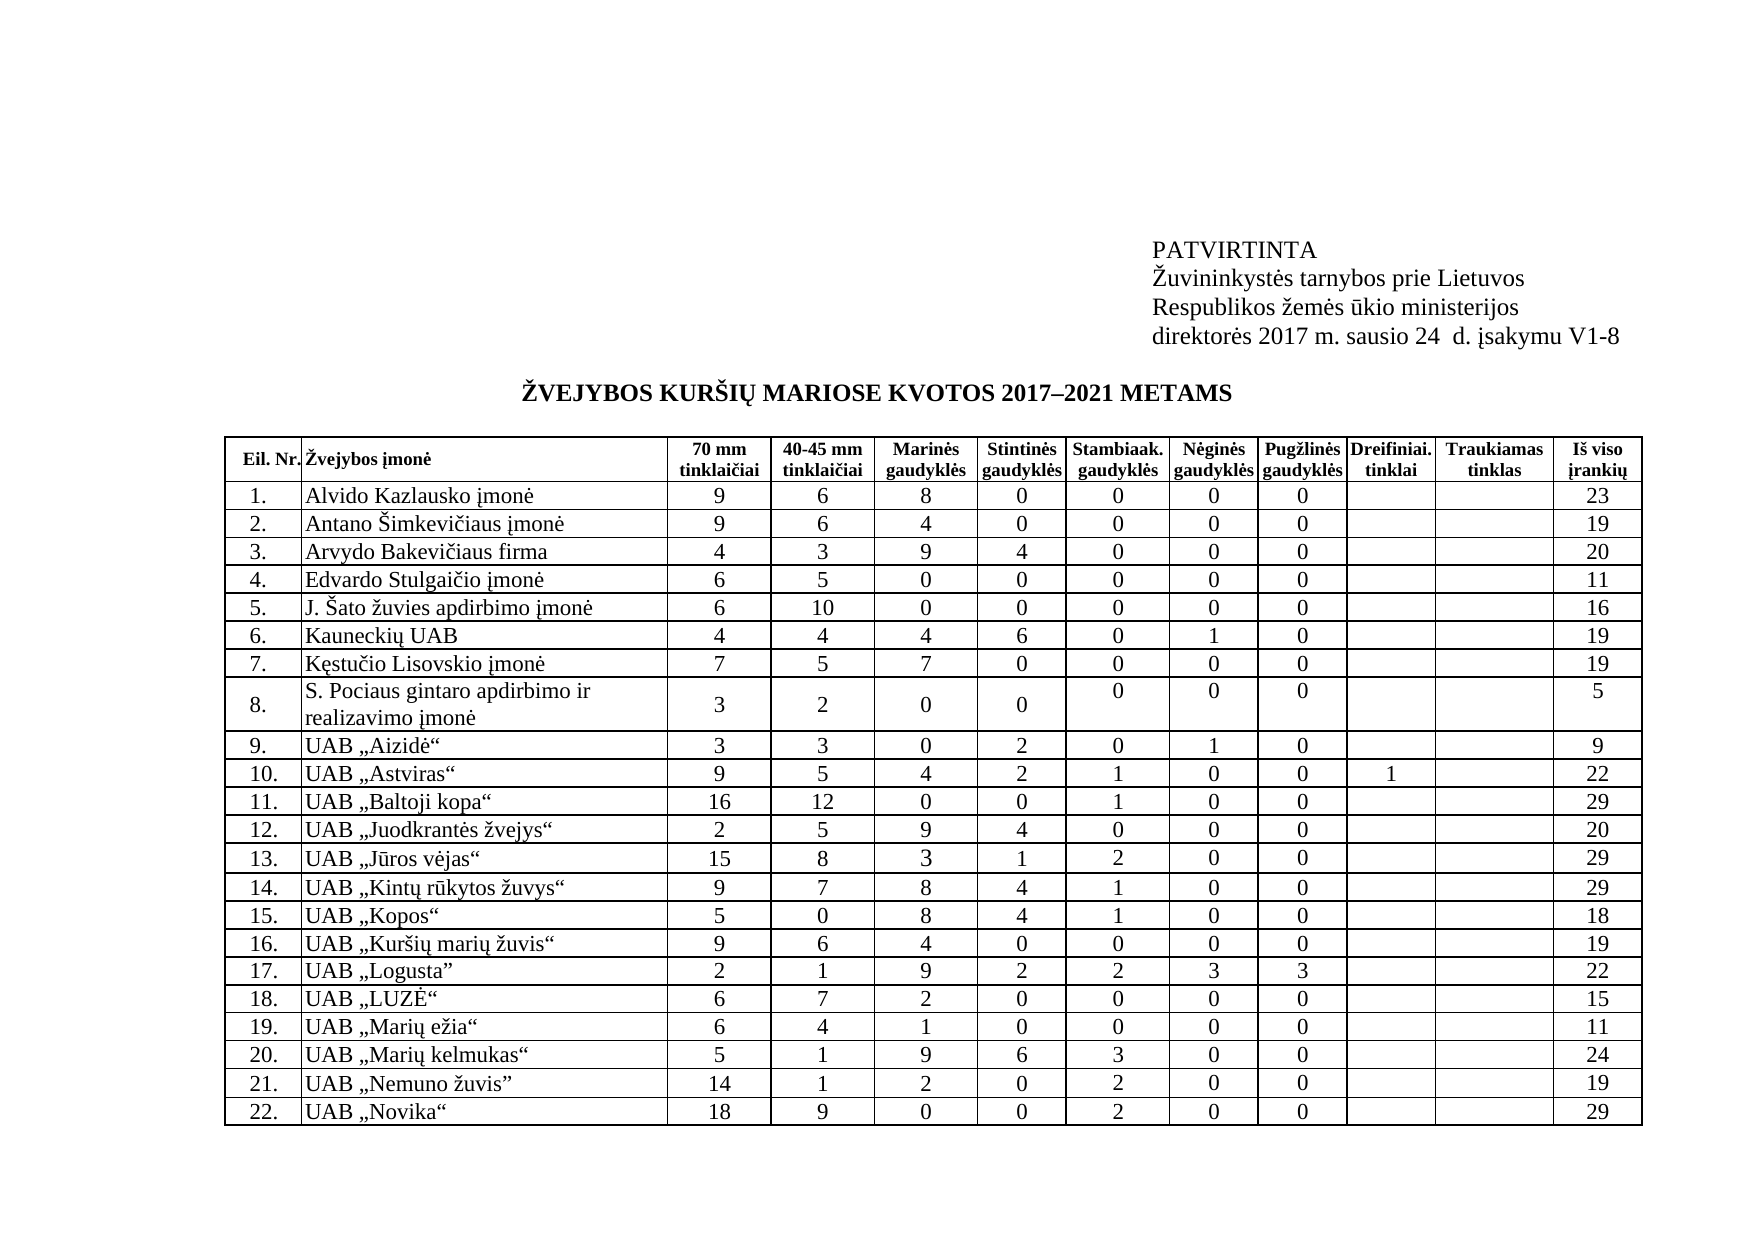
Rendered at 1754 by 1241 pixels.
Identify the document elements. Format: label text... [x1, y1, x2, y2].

table_cell 2 [978, 760, 1065, 786]
text direktorės 2017 m. sausio 24 d. įsakymu V1-8 [118, 321, 1636, 350]
table_cell [1436, 788, 1553, 814]
table_cell 0 [978, 482, 1065, 508]
table_cell 6 [668, 566, 770, 592]
table_cell 8 [875, 482, 977, 508]
table_header Stambiaak. gaudyklės [1067, 438, 1169, 481]
table_cell 7 [875, 650, 977, 676]
table_cell UAB „Nemuno žuvis” [302, 1069, 667, 1096]
table_cell [1348, 678, 1435, 730]
table_cell [1436, 902, 1553, 928]
table_cell 0 [1259, 650, 1346, 676]
text PATVIRTINTA [118, 235, 1636, 263]
table_cell 29 [1554, 788, 1641, 814]
table_cell 0 [875, 732, 977, 758]
table_cell 0 [1259, 538, 1346, 564]
table_cell [1436, 678, 1553, 730]
table_cell 0 [1259, 844, 1346, 872]
table_cell 1 [1348, 760, 1435, 786]
table_cell 13. [226, 844, 301, 872]
table_cell 4 [772, 1013, 874, 1040]
table_cell 3 [1170, 958, 1257, 984]
table_cell [1436, 538, 1553, 564]
table_cell 0 [1170, 538, 1257, 564]
table_cell [1436, 958, 1553, 984]
table_cell [1436, 844, 1553, 872]
table_cell 3. [226, 538, 301, 564]
table_cell 2 [875, 986, 977, 1012]
table_cell UAB „Kuršių marių žuvis“ [302, 930, 667, 956]
table_cell 5 [772, 566, 874, 592]
table_cell UAB „Kopos“ [302, 902, 667, 928]
table_cell 12. [226, 816, 301, 842]
table_cell [1436, 594, 1553, 620]
table_cell 15 [1554, 986, 1641, 1012]
table_cell 9 [668, 930, 770, 956]
table_cell 10. [226, 760, 301, 786]
table_cell UAB „Astviras“ [302, 760, 667, 786]
table_cell 18 [668, 1098, 770, 1124]
table_cell 9 [875, 538, 977, 564]
table_cell Kauneckių UAB [302, 622, 667, 648]
table_cell [1436, 650, 1553, 676]
table_cell 0 [1259, 1069, 1346, 1096]
table_cell 0 [1067, 622, 1169, 648]
table_cell 0 [1067, 594, 1169, 620]
table_cell 21. [226, 1069, 301, 1096]
table_cell [1348, 538, 1435, 564]
table_cell 19 [1554, 622, 1641, 648]
table_cell 0 [1259, 1013, 1346, 1040]
table_cell 2 [1067, 1098, 1169, 1124]
table_cell 4 [668, 538, 770, 564]
table_cell 0 [1067, 816, 1169, 842]
table_cell 0 [978, 650, 1065, 676]
table_cell 0 [978, 986, 1065, 1012]
table_cell UAB „Marių ežia“ [302, 1013, 667, 1040]
table_cell 4 [875, 930, 977, 956]
table_header Stintinės gaudyklės [978, 438, 1065, 481]
table_cell 0 [1170, 1013, 1257, 1040]
table_cell [1348, 622, 1435, 648]
table_cell 0 [1259, 930, 1346, 956]
table_cell 0 [1170, 986, 1257, 1012]
table_cell 9 [668, 760, 770, 786]
table_cell [1436, 816, 1553, 842]
table_cell 2 [772, 678, 874, 730]
table_cell 0 [875, 678, 977, 730]
table_cell 1 [1067, 760, 1169, 786]
table_cell 0 [1067, 1013, 1169, 1040]
table_cell 0 [1170, 788, 1257, 814]
table_cell 2 [978, 732, 1065, 758]
table_cell 0 [978, 930, 1065, 956]
table_cell 0 [1259, 482, 1346, 508]
table_cell 5 [772, 760, 874, 786]
table_cell 0 [1170, 902, 1257, 928]
table_cell 4 [978, 902, 1065, 928]
table_cell 0 [1067, 732, 1169, 758]
table_cell 9 [875, 1041, 977, 1068]
table_cell [1348, 788, 1435, 814]
table_cell 0 [1259, 732, 1346, 758]
text Respublikos žemės ūkio ministerijos [118, 292, 1636, 321]
table_cell 20. [226, 1041, 301, 1068]
table_cell 2 [668, 816, 770, 842]
table_cell 6 [668, 594, 770, 620]
table_header Marinės gaudyklės [875, 438, 977, 481]
table_cell 6 [978, 622, 1065, 648]
table_cell UAB „LUZĖ“ [302, 986, 667, 1012]
table_cell 1 [772, 1069, 874, 1096]
table_cell 0 [1170, 930, 1257, 956]
table_cell 0 [1259, 760, 1346, 786]
table_cell [1436, 622, 1553, 648]
table_cell 22 [1554, 958, 1641, 984]
table_cell 23 [1554, 482, 1641, 508]
table_cell 9 [875, 958, 977, 984]
table_cell 0 [1170, 1098, 1257, 1124]
table_cell [1348, 510, 1435, 536]
table_cell [1348, 482, 1435, 508]
table_cell 2 [978, 958, 1065, 984]
table_cell 20 [1554, 538, 1641, 564]
table_cell [1436, 1013, 1553, 1040]
table_cell 12 [772, 788, 874, 814]
table_cell 19 [1554, 510, 1641, 536]
table_cell [1348, 594, 1435, 620]
table_cell 0 [1259, 1098, 1346, 1124]
table_cell [1436, 1069, 1553, 1096]
table_cell 0 [978, 566, 1065, 592]
table_cell 8 [875, 874, 977, 900]
table_cell 29 [1554, 874, 1641, 900]
table_cell 8 [875, 902, 977, 928]
table_cell 0 [1170, 760, 1257, 786]
table_cell 11 [1554, 1013, 1641, 1040]
table_cell 4. [226, 566, 301, 592]
table_cell UAB „Novika“ [302, 1098, 667, 1124]
table_cell 18. [226, 986, 301, 1012]
table_cell 3 [668, 678, 770, 730]
text Žuvininkystės tarnybos prie Lietuvos [118, 263, 1636, 292]
table_cell [1436, 986, 1553, 1012]
table_cell 3 [668, 732, 770, 758]
table_cell [1348, 1069, 1435, 1096]
table_cell 2 [1067, 958, 1169, 984]
table_cell Antano Šimkevičiaus įmonė [302, 510, 667, 536]
table_cell 6 [978, 1041, 1065, 1068]
table_cell 0 [1170, 566, 1257, 592]
table_cell 5. [226, 594, 301, 620]
table_cell 6 [772, 510, 874, 536]
table_cell 4 [978, 874, 1065, 900]
table_cell 9 [668, 510, 770, 536]
table_cell 0 [1259, 902, 1346, 928]
table_cell 2. [226, 510, 301, 536]
table_cell 1 [1170, 622, 1257, 648]
table_cell 1 [1067, 902, 1169, 928]
table_header Eil. Nr. [226, 438, 301, 481]
table_cell 0 [1259, 594, 1346, 620]
table_cell 14 [668, 1069, 770, 1096]
table_cell 5 [772, 816, 874, 842]
table_cell 0 [1170, 816, 1257, 842]
table_cell 0 [1259, 678, 1346, 730]
table_cell 0 [1259, 986, 1346, 1012]
table_cell 1 [772, 958, 874, 984]
table_cell UAB „Jūros vėjas“ [302, 844, 667, 872]
table_cell 0 [1067, 482, 1169, 508]
table_cell UAB „Aizidė“ [302, 732, 667, 758]
table_cell 4 [875, 622, 977, 648]
table_cell 7 [772, 874, 874, 900]
table_cell 19. [226, 1013, 301, 1040]
table_cell 18 [1554, 902, 1641, 928]
table_cell 3 [772, 732, 874, 758]
table_cell 3 [1067, 1041, 1169, 1068]
table_cell 29 [1554, 1098, 1641, 1124]
table_cell 0 [1170, 482, 1257, 508]
table_cell Kęstučio Lisovskio įmonė [302, 650, 667, 676]
table_header 70 mm tinklaičiai [668, 438, 770, 481]
table_cell 0 [978, 1013, 1065, 1040]
table_cell 9. [226, 732, 301, 758]
table_cell S. Pociaus gintaro apdirbimo ir realizavimo įmonė [302, 678, 667, 730]
table_cell [1436, 732, 1553, 758]
table_cell 8. [226, 678, 301, 730]
table_header 40-45 mm tinklaičiai [772, 438, 874, 481]
table_cell 0 [978, 1069, 1065, 1096]
table_cell 5 [668, 1041, 770, 1068]
table_cell 8 [772, 844, 874, 872]
table_cell 4 [772, 622, 874, 648]
table_cell 1 [875, 1013, 977, 1040]
table_cell 0 [1259, 816, 1346, 842]
table_cell 24 [1554, 1041, 1641, 1068]
table_cell 0 [1170, 510, 1257, 536]
table_cell 3 [1259, 958, 1346, 984]
table_cell [1348, 986, 1435, 1012]
table_cell [1348, 650, 1435, 676]
table_cell 0 [875, 594, 977, 620]
table_cell 1 [978, 844, 1065, 872]
table_cell [1348, 1041, 1435, 1068]
table_cell 11 [1554, 566, 1641, 592]
table_header Dreifiniai. tinklai [1348, 438, 1435, 481]
table_cell [1436, 1098, 1553, 1124]
table_cell Edvardo Stulgaičio įmonė [302, 566, 667, 592]
table_cell 9 [1554, 732, 1641, 758]
table_cell 3 [875, 844, 977, 872]
table_cell [1436, 482, 1553, 508]
table_cell 2 [1067, 1069, 1169, 1096]
table_cell 0 [1067, 566, 1169, 592]
table_cell 5 [668, 902, 770, 928]
table_cell 4 [978, 538, 1065, 564]
table_cell 0 [1067, 930, 1169, 956]
table_cell 0 [875, 1098, 977, 1124]
table_cell 0 [1259, 510, 1346, 536]
table_cell 0 [1259, 874, 1346, 900]
table_cell [1348, 874, 1435, 900]
table_cell 0 [875, 566, 977, 592]
table_cell [1436, 566, 1553, 592]
table_cell 0 [978, 788, 1065, 814]
table_cell UAB „Marių kelmukas“ [302, 1041, 667, 1068]
table_cell 6 [772, 482, 874, 508]
table_cell 4 [978, 816, 1065, 842]
table_cell [1348, 844, 1435, 872]
table_cell 19 [1554, 650, 1641, 676]
table_cell J. Šato žuvies apdirbimo įmonė [302, 594, 667, 620]
table_cell 0 [978, 594, 1065, 620]
table_cell 1. [226, 482, 301, 508]
table_cell [1348, 958, 1435, 984]
table_header Traukiamas tinklas [1436, 438, 1553, 481]
table_cell 0 [1170, 650, 1257, 676]
table_header Iš viso įrankių [1554, 438, 1641, 481]
table_cell 6. [226, 622, 301, 648]
table_cell [1348, 566, 1435, 592]
table_cell 0 [978, 510, 1065, 536]
table_cell 10 [772, 594, 874, 620]
table_cell 0 [1067, 538, 1169, 564]
table_cell 7 [668, 650, 770, 676]
table_cell 22 [1554, 760, 1641, 786]
table_cell 19 [1554, 930, 1641, 956]
table_cell [1436, 1041, 1553, 1068]
table_cell Alvido Kazlausko įmonė [302, 482, 667, 508]
table_cell 0 [1259, 566, 1346, 592]
table_cell 0 [1170, 1041, 1257, 1068]
table_cell [1348, 1013, 1435, 1040]
table_cell 29 [1554, 844, 1641, 872]
table_cell 0 [1170, 1069, 1257, 1096]
table_cell 19 [1554, 1069, 1641, 1096]
table_cell 1 [1067, 874, 1169, 900]
table_header Nėginės gaudyklės [1170, 438, 1257, 481]
table_cell UAB „Baltoji kopa“ [302, 788, 667, 814]
text ŽVEJYBOS KURŠIŲ MARIOSE KVOTOS 2017–2021 METAMS [118, 378, 1636, 407]
table_cell 0 [1067, 986, 1169, 1012]
table_cell 0 [772, 902, 874, 928]
table_cell 0 [1067, 650, 1169, 676]
table_cell [1348, 902, 1435, 928]
table_cell [1436, 760, 1553, 786]
table_cell 4 [875, 760, 977, 786]
table_cell [1436, 930, 1553, 956]
table_cell 4 [875, 510, 977, 536]
table_cell Arvydo Bakevičiaus firma [302, 538, 667, 564]
table_cell [1348, 1098, 1435, 1124]
table_cell 6 [772, 930, 874, 956]
table_cell 15. [226, 902, 301, 928]
table_cell 4 [668, 622, 770, 648]
table_cell 0 [978, 1098, 1065, 1124]
table_cell 1 [1067, 788, 1169, 814]
table_cell 2 [875, 1069, 977, 1096]
table_cell 2 [668, 958, 770, 984]
table_cell 0 [1170, 844, 1257, 872]
table_cell 5 [1554, 678, 1641, 730]
table_cell 0 [1259, 788, 1346, 814]
table_cell 0 [978, 678, 1065, 730]
table_cell 7 [772, 986, 874, 1012]
table_cell 0 [1259, 1041, 1346, 1068]
table_cell 5 [772, 650, 874, 676]
table_cell 9 [875, 816, 977, 842]
table_cell 16 [668, 788, 770, 814]
table_cell 9 [668, 482, 770, 508]
table_cell [1436, 510, 1553, 536]
table_cell 0 [1170, 678, 1257, 730]
table_cell 0 [1170, 594, 1257, 620]
table_cell [1348, 816, 1435, 842]
table_cell 6 [668, 986, 770, 1012]
table_cell 22. [226, 1098, 301, 1124]
table_cell 0 [1259, 622, 1346, 648]
table_cell 16 [1554, 594, 1641, 620]
table_cell 1 [1170, 732, 1257, 758]
table_cell [1348, 930, 1435, 956]
table_cell 0 [875, 788, 977, 814]
table_cell 0 [1067, 510, 1169, 536]
table_cell UAB „Logusta” [302, 958, 667, 984]
table_cell 14. [226, 874, 301, 900]
table_cell 2 [1067, 844, 1169, 872]
table_cell 9 [772, 1098, 874, 1124]
table_cell 0 [1170, 874, 1257, 900]
table_cell UAB „Juodkrantės žvejys“ [302, 816, 667, 842]
table_cell 17. [226, 958, 301, 984]
table_cell 16. [226, 930, 301, 956]
table_cell 3 [772, 538, 874, 564]
table_cell UAB „Kintų rūkytos žuvys“ [302, 874, 667, 900]
table_cell 0 [1067, 678, 1169, 730]
table_header Žvejybos įmonė [302, 438, 667, 481]
table_cell 6 [668, 1013, 770, 1040]
table_cell 11. [226, 788, 301, 814]
table_cell 9 [668, 874, 770, 900]
table_cell [1348, 732, 1435, 758]
table_cell [1436, 874, 1553, 900]
table_cell 1 [772, 1041, 874, 1068]
table_cell 7. [226, 650, 301, 676]
table_cell 15 [668, 844, 770, 872]
table_cell 20 [1554, 816, 1641, 842]
table_header Pugžlinėsgaudyklės [1259, 438, 1346, 481]
